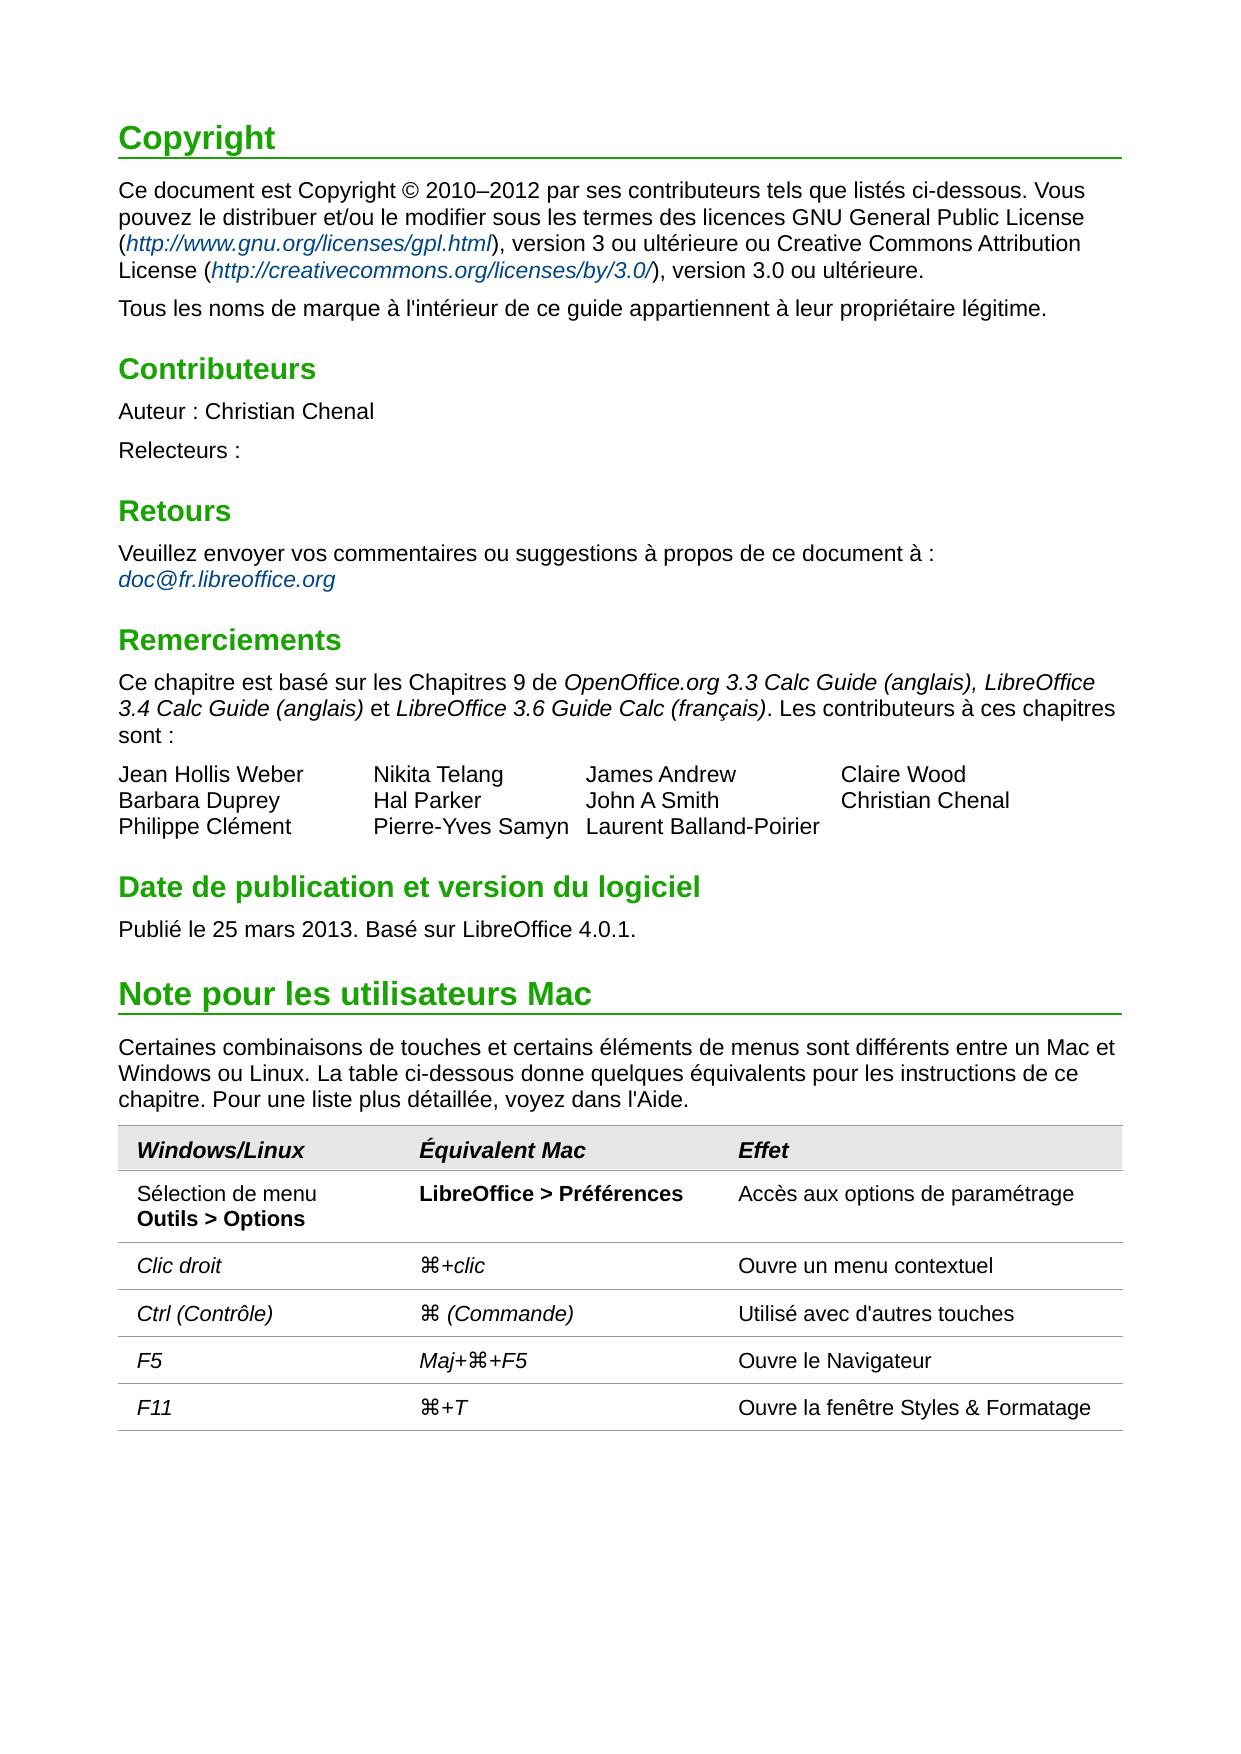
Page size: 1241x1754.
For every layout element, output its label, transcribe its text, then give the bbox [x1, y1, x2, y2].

table_cell ⌘+T [401, 1384, 719, 1430]
text Tous les noms de marque à l'intérieur de ce guide appartiennent à leur propriétaire légitime. [118, 295, 1122, 322]
text Jean Hollis Weber Nikita Telang James Andrew Claire Wood Barbara Duprey Hal Parker John A Smith Christian Chenal Philippe Clément Pierre-Yves Samyn Laurent Balland-Poirier [118, 761, 1122, 840]
table_cell Ouvre un menu contextuel [720, 1243, 1122, 1289]
text Relecteurs : [118, 437, 1122, 463]
subtitle Note pour les utilisateurs Mac [118, 974, 1122, 1013]
table_cell LibreOffice > Préférences [401, 1171, 719, 1242]
text Retours [118, 493, 1122, 527]
table_cell Accès aux options de paramétrage [720, 1171, 1122, 1242]
text Ce chapitre est basé sur les Chapitres 9 de OpenOffice.org 3.3 Calc Guide (anglais), LibreOffice 3.4 Calc Guide (anglais) et LibreOffice 3.6 Guide Calc (français). Les contributeurs à ces chapitres sont : [118, 669, 1122, 748]
table_cell Sélection de menu Outils > Options [118, 1171, 401, 1242]
table_cell Ouvre la fenêtre Styles & Formatage [720, 1384, 1122, 1430]
table_cell ⌘ (Commande) [401, 1290, 719, 1336]
table_cell Clic droit [118, 1243, 401, 1289]
table_cell Ctrl (Contrôle) [118, 1290, 401, 1336]
subtitle Copyright [118, 118, 1122, 157]
table_cell F11 [118, 1384, 401, 1430]
table_cell ⌘+clic [401, 1243, 719, 1289]
table_header Effet [720, 1126, 1122, 1169]
table_cell F5 [118, 1337, 401, 1383]
table_cell Ouvre le Navigateur [720, 1337, 1122, 1383]
text Contributeurs [118, 351, 1122, 386]
table_cell Maj+⌘+F5 [401, 1337, 719, 1383]
text Remerciements [118, 622, 1122, 657]
text Certaines combinaisons de touches et certains éléments de menus sont différents entre un Mac et Windows ou Linux. La table ci-dessous donne quelques équivalents pour les instructions de ce chapitre. Pour une liste plus détaillée, voyez dans l'Aide. [118, 1034, 1122, 1113]
table_cell Utilisé avec d'autres touches [720, 1290, 1122, 1336]
table_header Windows/Linux [118, 1126, 401, 1169]
text Date de publication et version du logiciel [118, 869, 1122, 904]
table_header Équivalent Mac [401, 1126, 719, 1169]
text Auteur : Christian Chenal [118, 398, 1122, 424]
text Veuillez envoyer vos commentaires ou suggestions à propos de ce document à : doc@fr.libreoffice.org [118, 540, 1122, 593]
text Ce document est Copyright © 2010–2012 par ses contributeurs tels que listés ci-dessous. Vous pouvez le distribuer et/ou le modifier sous les termes des licences GNU General Public License (http://www.gnu.org/licenses/gpl.html), version 3 ou ultérieure ou Creative Commons Attribution License (http://creativecommons.org/licenses/by/3.0/), version 3.0 ou ultérieure. [118, 177, 1122, 283]
text Publié le 25 mars 2013. Basé sur LibreOffice 4.0.1. [118, 916, 1122, 942]
